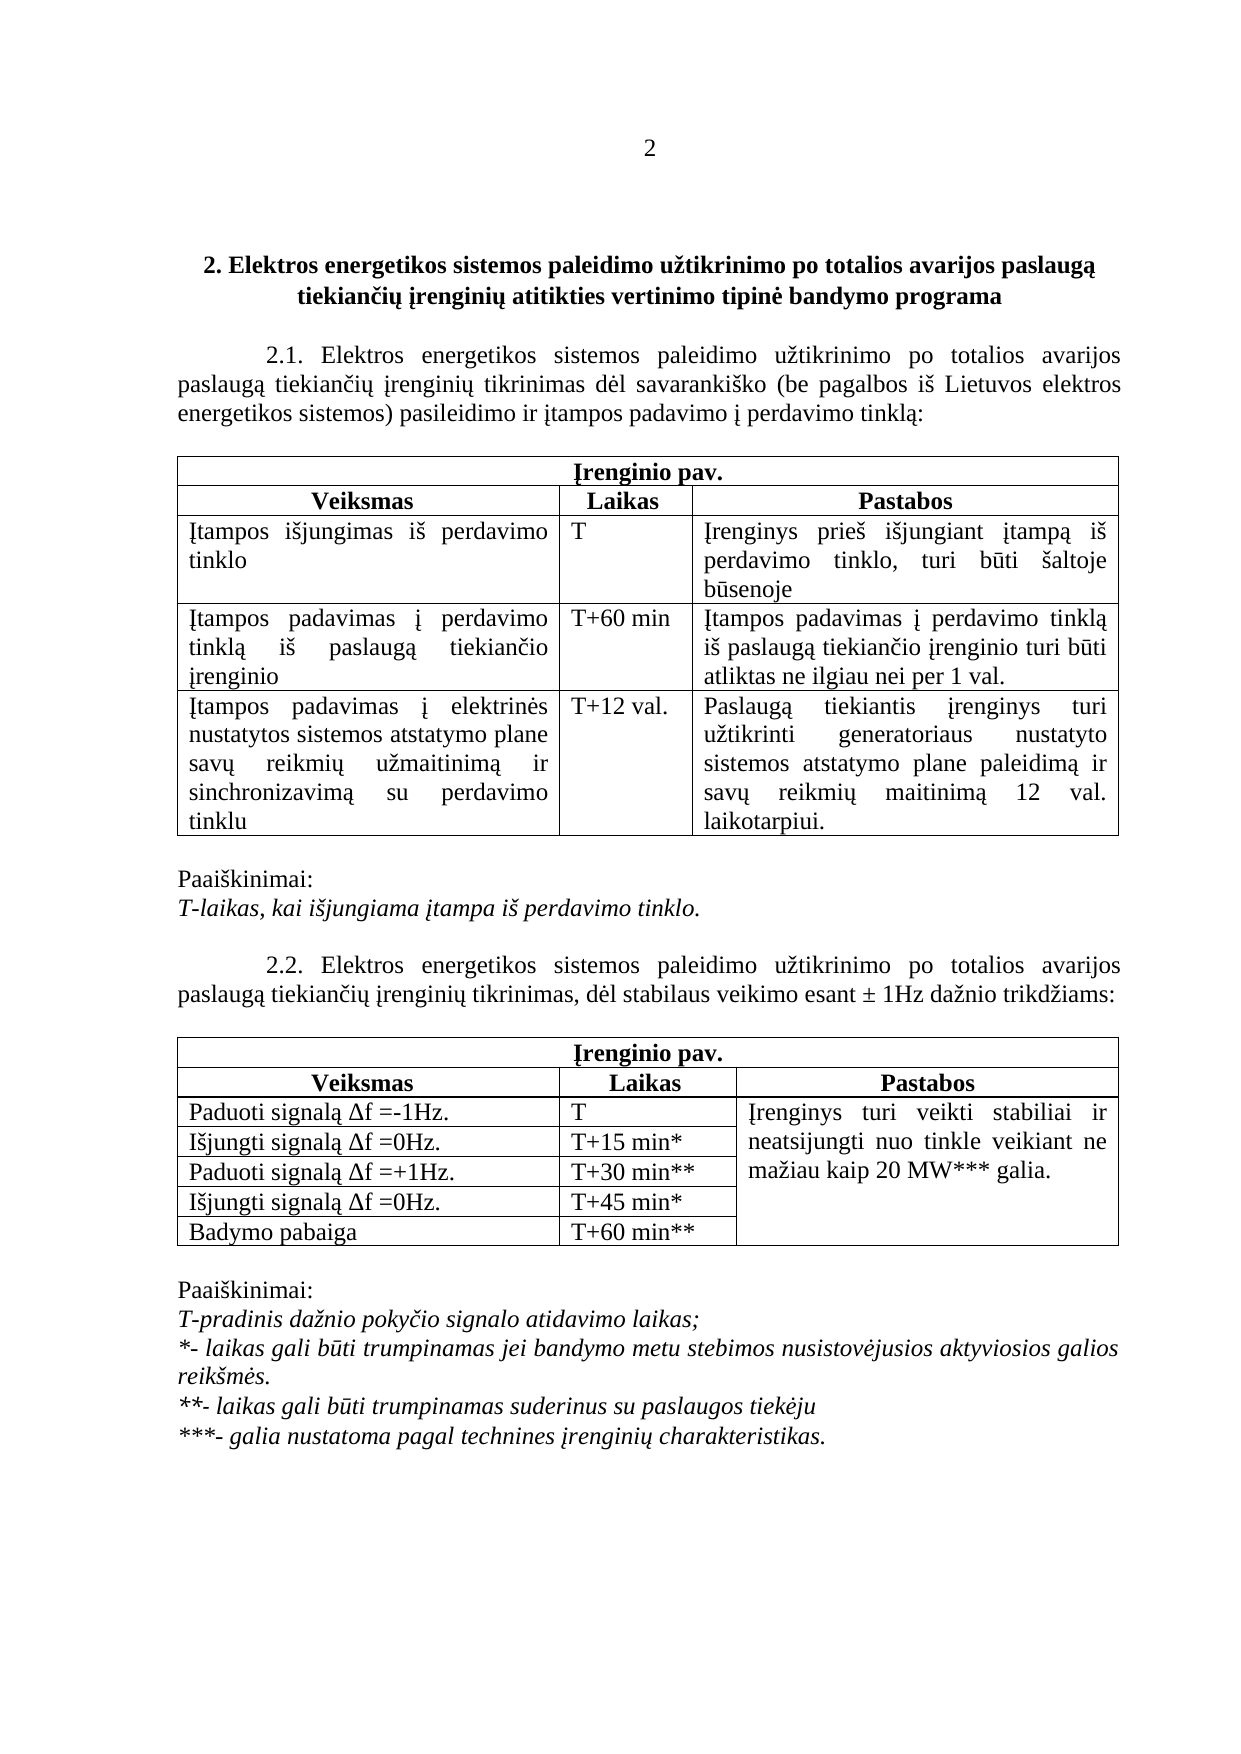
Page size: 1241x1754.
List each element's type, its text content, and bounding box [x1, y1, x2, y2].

table_cell Išjungti signalą Δf =0Hz. [178, 1187, 559, 1216]
text Paaiškinimai: [177, 864, 1122, 893]
table_cell Paduoti signalą Δf =-1Hz. [178, 1098, 559, 1126]
table_cell T [560, 516, 692, 602]
table_cell Pastabos [693, 486, 1118, 515]
table_cell Įrenginys prieš išjungiant įtampą iš perdavimo tinklo, turi būti šaltoje būsenoje [693, 516, 1118, 602]
table_cell T+60 min [560, 604, 692, 690]
table_cell Įtampos padavimas į perdavimo tinklą iš paslaugą tiekiančio įrenginio turi būti atliktas ne ilgiau nei per 1 val. [693, 604, 1118, 690]
table_cell Badymo pabaiga [178, 1217, 559, 1245]
text Paaiškinimai: [177, 1275, 1122, 1304]
text T-pradinis dažnio pokyčio signalo atidavimo laikas; [177, 1304, 1122, 1333]
table_cell T+60 min** [560, 1217, 736, 1245]
table_cell Paslaugą tiekiantis įrenginys turi užtikrinti generatoriaus nustatyto sistemos atstatymo plane paleidimą ir savų reikmių maitinimą 12 val. laikotarpiui. [693, 691, 1118, 834]
table_cell T+12 val. [560, 691, 692, 834]
table_cell Pastabos [737, 1068, 1118, 1096]
table_cell T+30 min** [560, 1157, 736, 1186]
table_cell T+15 min* [560, 1127, 736, 1156]
table_cell T [560, 1098, 736, 1126]
table_cell Veiksmas [178, 486, 559, 515]
table_cell T+45 min* [560, 1187, 736, 1216]
text *- laikas gali būti trumpinamas jei bandymo metu stebimos nusistovėjusios aktyviosios galios reikšmės. [177, 1333, 1122, 1390]
table_cell Įrenginys turi veikti stabiliai ir neatsijungti nuo tinkle veikiant ne mažiau kaip 20 MW*** galia. [737, 1098, 1118, 1245]
text 2.2. Elektros energetikos sistemos paleidimo užtikrinimo po totalios avarijos paslaugą tiekiančių įrenginių tikrinimas, dėl stabilaus veikimo esant ± 1Hz dažnio trikdžiams: [177, 951, 1122, 1008]
table_header Įrenginio pav. [178, 1038, 1118, 1067]
table_cell Įtampos padavimas į perdavimo tinklą iš paslaugą tiekiančio įrenginio [178, 604, 559, 690]
text ***- galia nustatoma pagal technines įrenginių charakteristikas. [177, 1421, 1122, 1450]
table_cell Išjungti signalą Δf =0Hz. [178, 1127, 559, 1156]
table_cell Įtampos išjungimas iš perdavimo tinklo [178, 516, 559, 602]
table_header Įrenginio pav. [178, 457, 1118, 485]
table_cell Įtampos padavimas į elektrinės nustatytos sistemos atstatymo plane savų reikmių užmaitinimą ir sinchronizavimą su perdavimo tinklu [178, 691, 559, 834]
text 2.1. Elektros energetikos sistemos paleidimo užtikrinimo po totalios avarijos paslaugą tiekiančių įrenginių tikrinimas dėl savarankiško (be pagalbos iš Lietuvos elektros energetikos sistemos) pasileidimo ir įtampos padavimo į perdavimo tinklą: [177, 341, 1122, 427]
table_cell Paduoti signalą Δf =+1Hz. [178, 1157, 559, 1186]
text 2. Elektros energetikos sistemos paleidimo užtikrinimo po totalios avarijos paslaugą tiekiančių įrenginių atitikties vertinimo tipinė bandymo programa [177, 250, 1122, 310]
table_cell Laikas [560, 486, 692, 515]
table_cell Laikas [560, 1068, 736, 1096]
table_cell Veiksmas [178, 1068, 559, 1096]
text **- laikas gali būti trumpinamas suderinus su paslaugos tiekėju [177, 1390, 1122, 1421]
text T-laikas, kai išjungiama įtampa iš perdavimo tinklo. [177, 893, 1122, 922]
